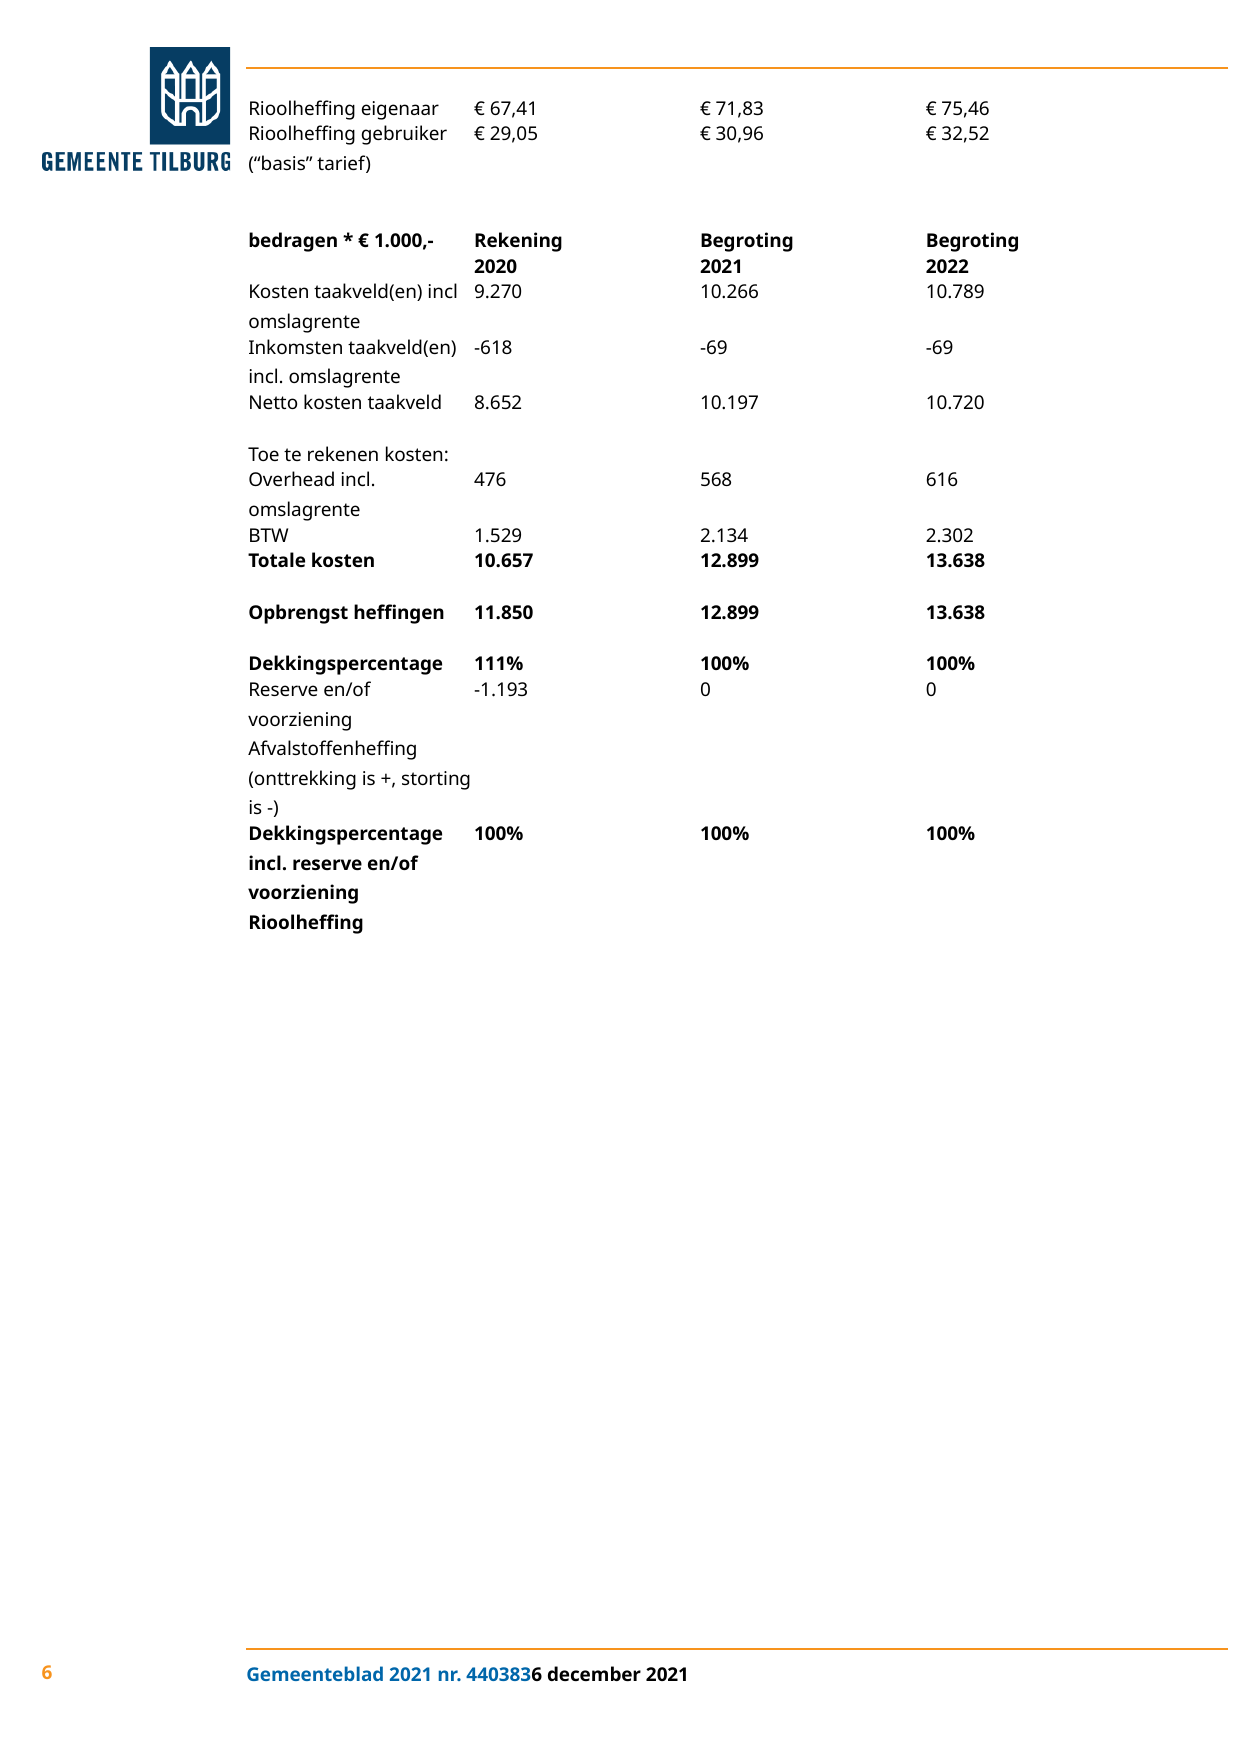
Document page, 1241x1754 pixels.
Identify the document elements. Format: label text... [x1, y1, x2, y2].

table_cell 0 [700, 676, 926, 820]
table_cell [248, 625, 474, 651]
table_cell € 75,46 [926, 95, 1152, 121]
table_cell € 67,41 [474, 95, 700, 121]
table_cell [700, 625, 926, 651]
table_cell 10.657 [474, 548, 700, 573]
table_cell 100% [700, 651, 926, 676]
table_cell [248, 415, 474, 441]
table_cell 10.197 [700, 389, 926, 415]
table_cell € 71,83 [700, 95, 926, 121]
table_cell BTW [248, 522, 474, 548]
table_cell 2021 [700, 253, 926, 279]
table_cell 100% [700, 820, 926, 935]
table_cell [474, 625, 700, 651]
picture [41, 47, 231, 172]
table_cell 100% [474, 820, 700, 935]
table_cell € 30,96 [700, 121, 926, 176]
table_cell 2.302 [926, 522, 1152, 548]
table_cell [248, 573, 474, 599]
table_cell Totale kosten [248, 548, 474, 573]
table_cell [926, 176, 1152, 202]
table_cell 12.899 [700, 599, 926, 625]
table_cell Rioolheffing gebruiker (“basis” tarief) [248, 121, 474, 176]
table_cell 476 [474, 467, 700, 522]
table_cell Toe te rekenen kosten: [248, 441, 474, 467]
table_cell 2020 [474, 253, 700, 279]
table_cell [474, 176, 700, 202]
table_cell 2.134 [700, 522, 926, 548]
table_cell Overhead incl. omslagrente [248, 467, 474, 522]
table_cell [926, 202, 1152, 227]
table_cell Begroting [926, 227, 1152, 253]
table_cell Inkomsten taakveld(en) incl. omslagrente [248, 334, 474, 389]
table_cell Opbrengst heffingen [248, 599, 474, 625]
table_cell [926, 415, 1152, 441]
table_cell -1.193 [474, 676, 700, 820]
table_cell Rekening [474, 227, 700, 253]
table_cell Kosten taakveld(en) incl omslagrente [248, 279, 474, 334]
table_cell 12.899 [700, 548, 926, 573]
table_cell [700, 441, 926, 467]
table_cell 568 [700, 467, 926, 522]
table_cell Dekkingspercentage incl. reserve en/of voorziening Rioolheffing [248, 820, 474, 935]
table_cell Begroting [700, 227, 926, 253]
table_cell 100% [926, 651, 1152, 676]
table_cell 10.720 [926, 389, 1152, 415]
table_cell € 29,05 [474, 121, 700, 176]
table_cell [700, 176, 926, 202]
table_cell [248, 202, 474, 227]
table_cell 111% [474, 651, 700, 676]
table_cell 9.270 [474, 279, 700, 334]
table_cell [926, 625, 1152, 651]
table_cell 10.789 [926, 279, 1152, 334]
table_cell [248, 176, 474, 202]
table_cell [926, 573, 1152, 599]
table_cell [474, 573, 700, 599]
table_cell 1.529 [474, 522, 700, 548]
table_cell 100% [926, 820, 1152, 935]
table_cell [248, 253, 474, 279]
table_cell Dekkingspercentage [248, 651, 474, 676]
table_cell 13.638 [926, 599, 1152, 625]
table_cell [474, 415, 700, 441]
table_cell [700, 202, 926, 227]
table_cell Reserve en/of voorziening Afvalstoffenheffing (onttrekking is +, storting is -) [248, 676, 474, 820]
table_cell Netto kosten taakveld [248, 389, 474, 415]
table_cell 8.652 [474, 389, 700, 415]
table_cell € 32,52 [926, 121, 1152, 176]
table_cell [700, 415, 926, 441]
table_cell 2022 [926, 253, 1152, 279]
table_cell [700, 573, 926, 599]
table_cell 616 [926, 467, 1152, 522]
table_cell [474, 441, 700, 467]
table_cell [474, 202, 700, 227]
table_cell bedragen * € 1.000,- [248, 227, 474, 253]
table_cell -69 [926, 334, 1152, 389]
table_cell 0 [926, 676, 1152, 820]
table_cell [926, 441, 1152, 467]
table_cell -69 [700, 334, 926, 389]
table_cell Rioolheffing eigenaar [248, 95, 474, 121]
table_cell 13.638 [926, 548, 1152, 573]
table_cell 10.266 [700, 279, 926, 334]
table_cell -618 [474, 334, 700, 389]
table_cell 11.850 [474, 599, 700, 625]
